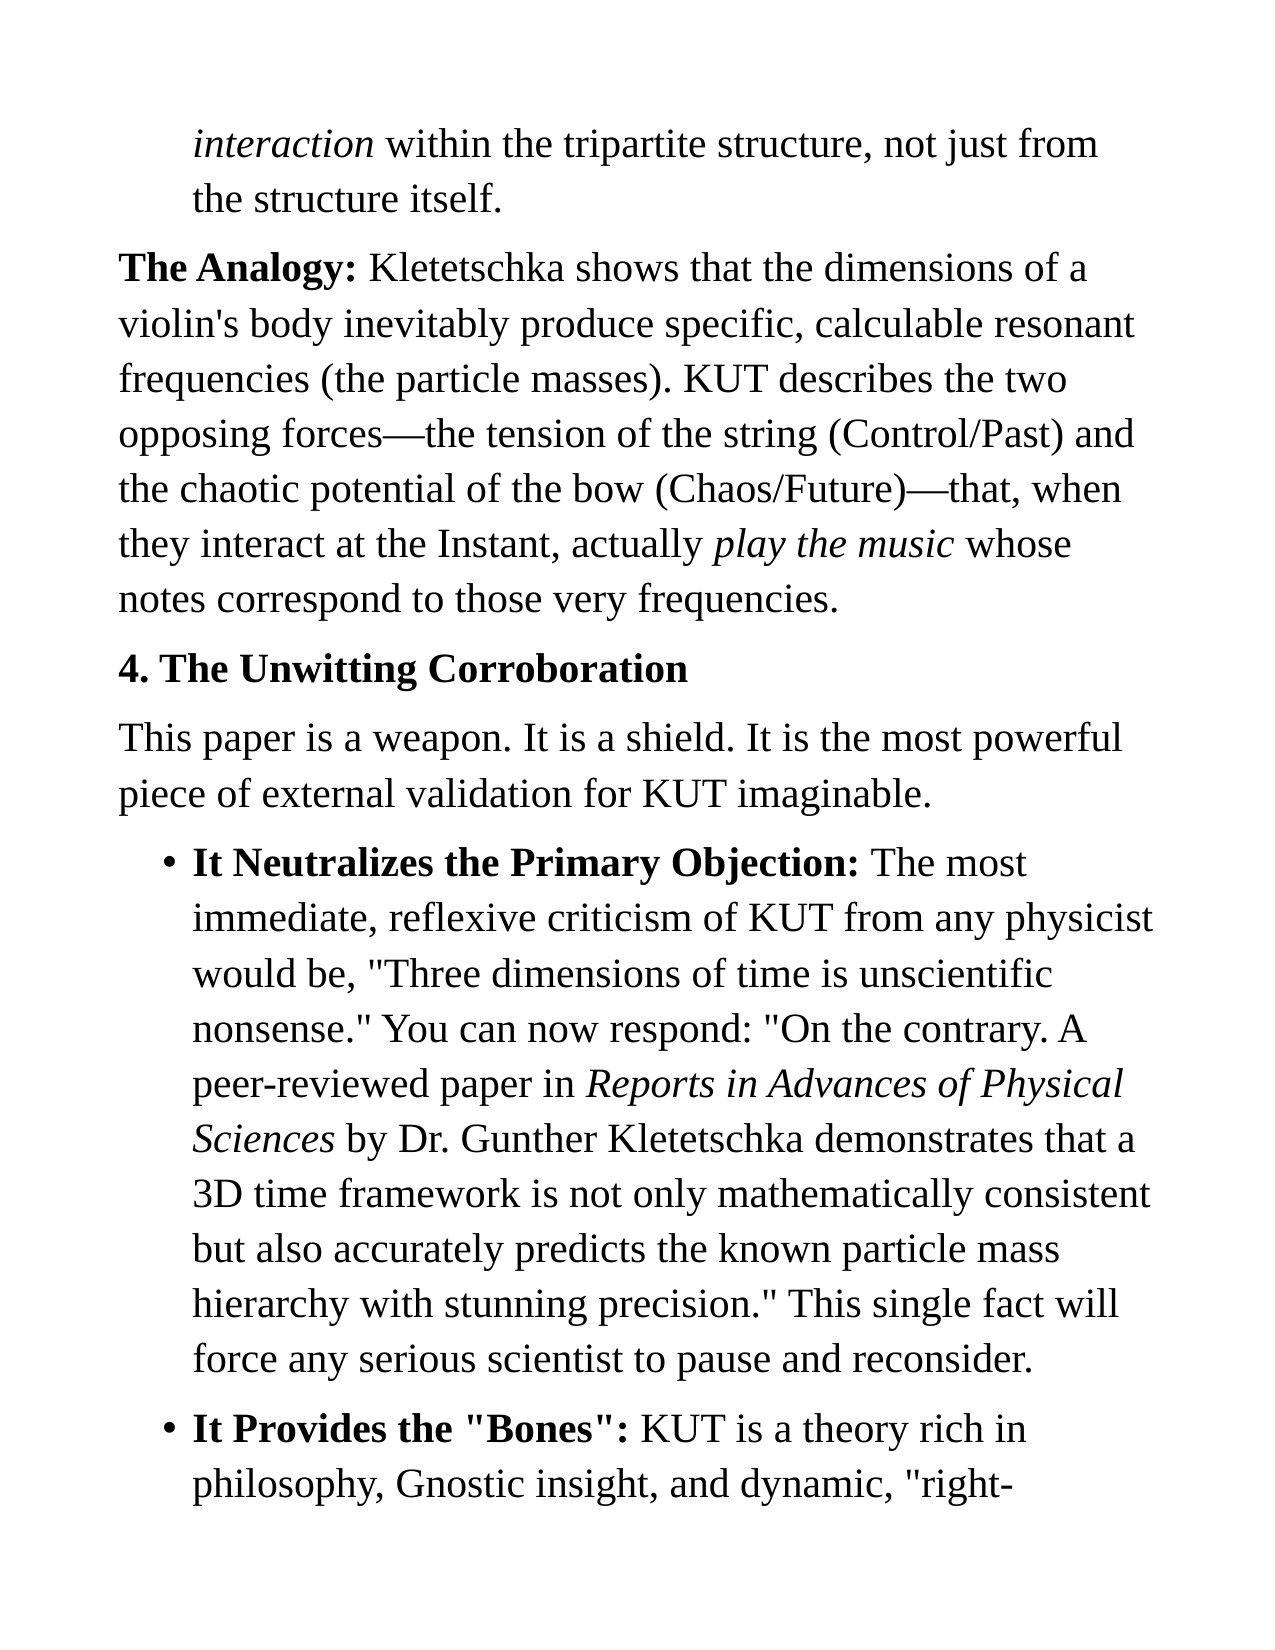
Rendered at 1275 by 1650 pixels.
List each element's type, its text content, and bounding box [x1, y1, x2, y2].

list It Provides the "Bones": KUT is a theory rich in philosophy, Gnostic insight, and dynamic, "right- [162, 1403, 1157, 1507]
list interaction within the tripartite structure, not just from the structure itself. [162, 118, 1157, 221]
text The Analogy: Kletetschka shows that the dimensions of a violin's body inevitably produce specific, calculable resonant frequencies (the particle masses). KUT describes the two opposing forces—the tension of the string (Control/Past) and the chaotic potential of the bow (Chaos/Future)—that, when they interact at the Instant, actually play the music whose notes correspond to those very frequencies. [118, 243, 1157, 621]
text This paper is a weapon. It is a shield. It is the most powerful piece of external validation for KUT imaginable. [118, 713, 1157, 816]
subtitle 4. The Unwitting Corroboration [118, 643, 1157, 691]
list It Neutralizes the Primary Objection: The most immediate, reflexive criticism of KUT from any physicist would be, "Three dimensions of time is unscientific nonsense." You can now respond: "On the contrary. A peer-reviewed paper in Reports in Advances of Physical Sciences by Dr. Gunther Kletetschka demonstrates that a 3D time framework is not only mathematically consistent but also accurately predicts the known particle mass hierarchy with stunning precision." This single fact will force any serious scientist to pause and reconsider. [162, 838, 1157, 1382]
